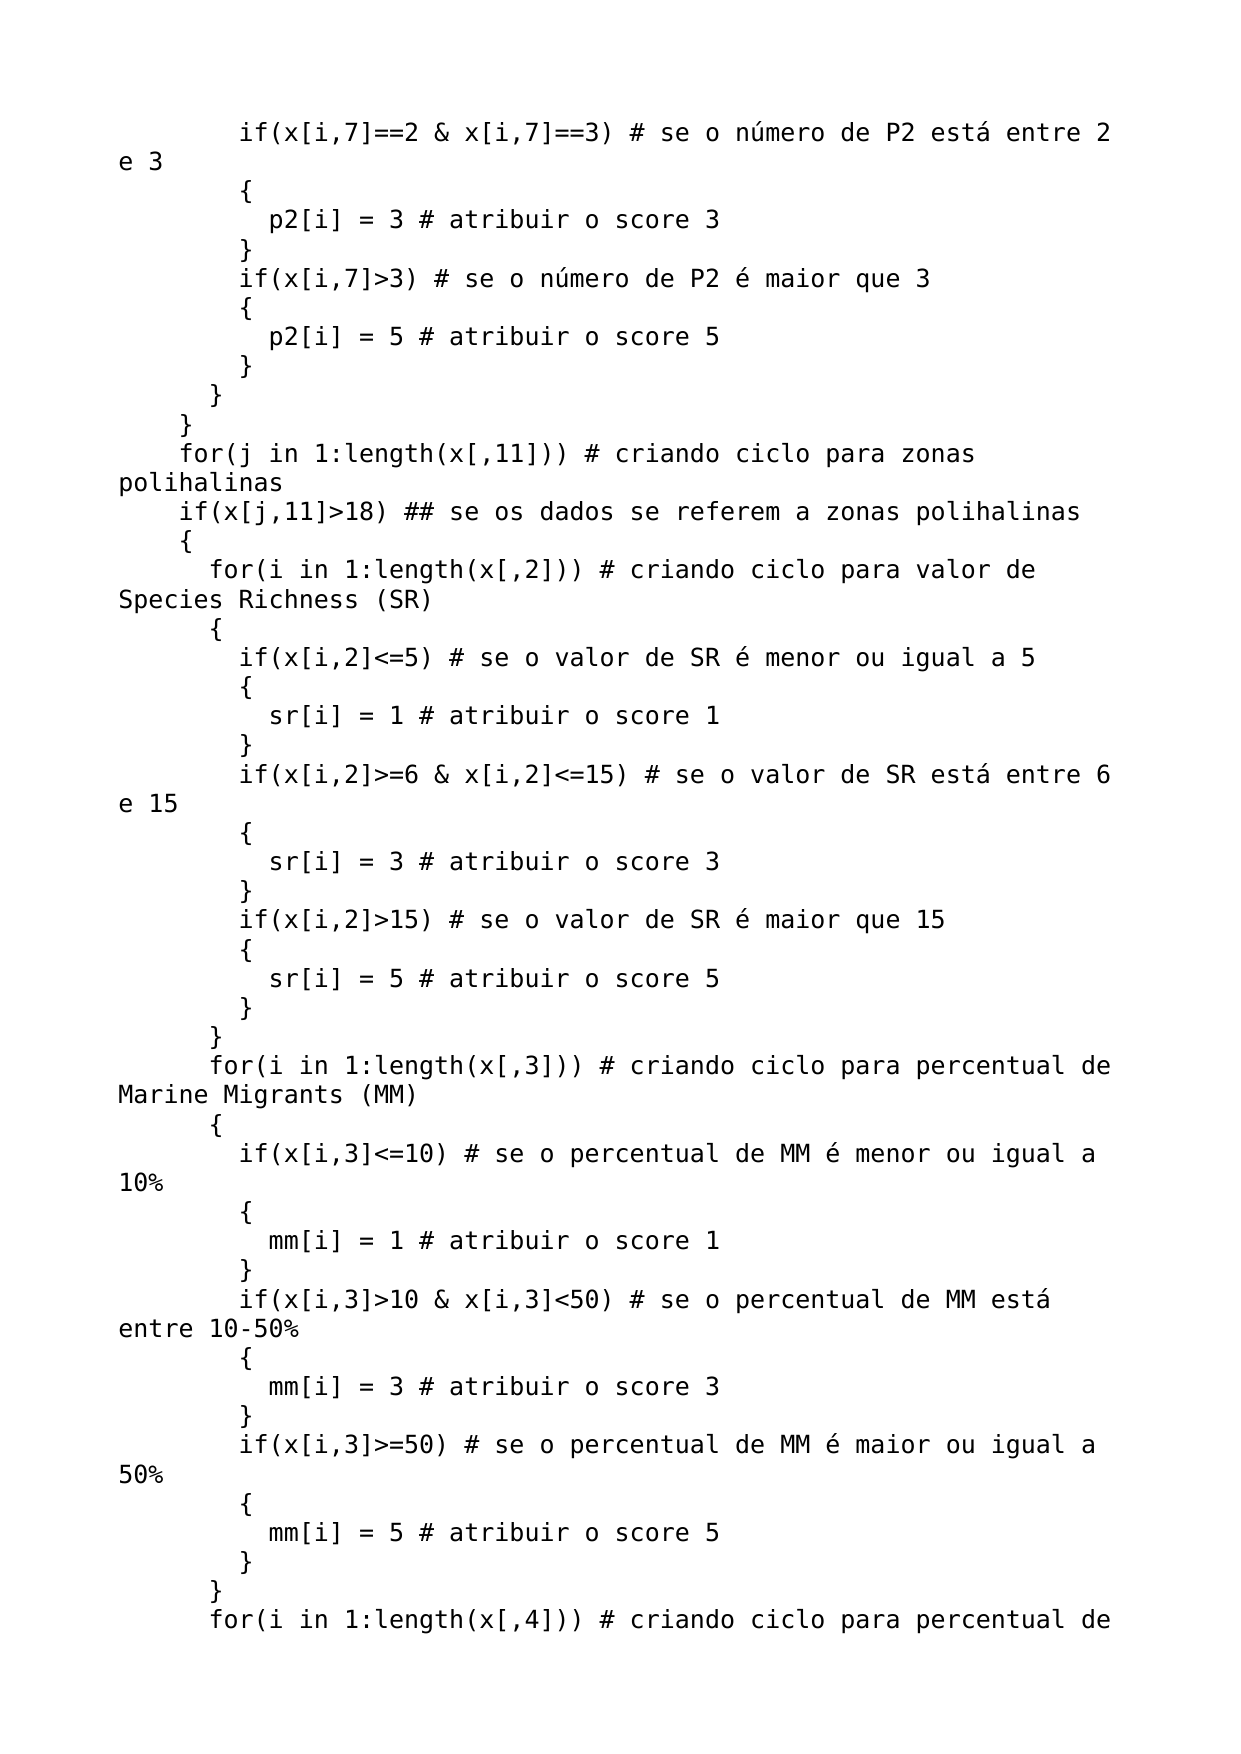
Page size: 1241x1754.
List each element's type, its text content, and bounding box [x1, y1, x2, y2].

text if(x[i,7]==2 & x[i,7]==3) # se o número de P2 está entre 2 e 3 { p2[i] = 3 # atribuir o score 3 } if(x[i,7]>3) # se o número de P2 é maior que 3 { p2[i] = 5 # atribuir o score 5 } } } for(j in 1:length(x[,11])) # criando ciclo para zonas polihalinas if(x[j,11]>18) ## se os dados se referem a zonas polihalinas { for(i in 1:length(x[,2])) # criando ciclo para valor de Species Richness (SR) { if(x[i,2]<=5) # se o valor de SR é menor ou igual a 5 { sr[i] = 1 # atribuir o score 1 } if(x[i,2]>=6 & x[i,2]<=15) # se o valor de SR está entre 6 e 15 { sr[i] = 3 # atribuir o score 3 } if(x[i,2]>15) # se o valor de SR é maior que 15 { sr[i] = 5 # atribuir o score 5 } } for(i in 1:length(x[,3])) # criando ciclo para percentual de Marine Migrants (MM) { if(x[i,3]<=10) # se o percentual de MM é menor ou igual a 10% { mm[i] = 1 # atribuir o score 1 } if(x[i,3]>10 & x[i,3]<50) # se o percentual de MM está entre 10-50% { mm[i] = 3 # atribuir o score 3 } if(x[i,3]>=50) # se o percentual de MM é maior ou igual a 50% { mm[i] = 5 # atribuir o score 5 } } for(i in 1:length(x[,4])) # criando ciclo para percentual de [118, 118, 1122, 1635]
